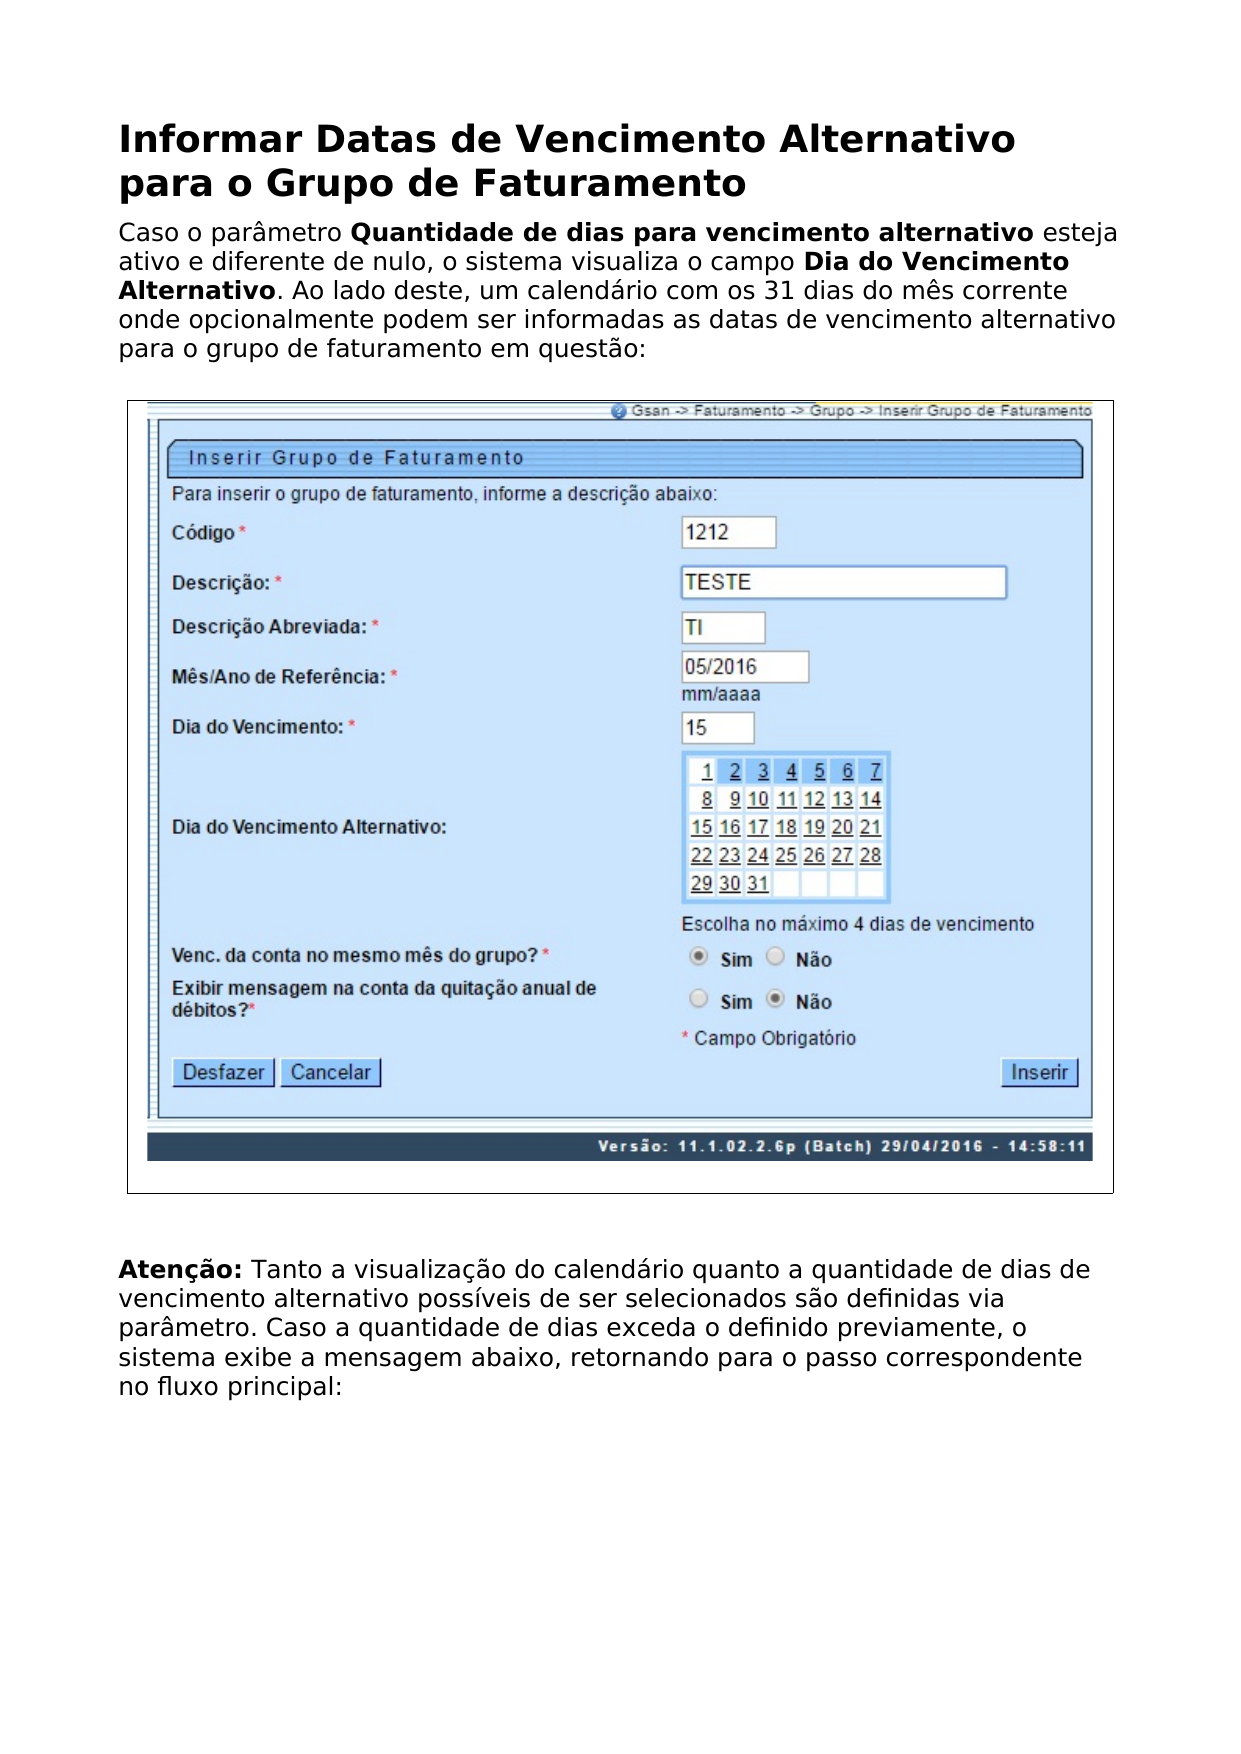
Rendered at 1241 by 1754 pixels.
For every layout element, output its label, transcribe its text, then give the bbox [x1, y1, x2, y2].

subtitle Informar Datas de Vencimento Alternativo para o Grupo de Faturamento [118, 118, 1122, 205]
text Atenção: Tanto a visualização do calendário quanto a quantidade de dias de vencimento alternativo possíveis de ser selecionados são definidas via parâmetro. Caso a quantidade de dias exceda o definido previamente, o sistema exibe a mensagem abaixo, retornando para o passo correspondente no fluxo principal: [118, 1255, 1122, 1401]
picture [147, 402, 1093, 1161]
text Caso o parâmetro Quantidade de dias para vencimento alternativo esteja ativo e diferente de nulo, o sistema visualiza o campo Dia do Vencimento Alternativo. Ao lado deste, um calendário com os 31 dias do mês corrente onde opcionalmente podem ser informadas as datas de vencimento alternativo para o grupo de faturamento em questão: [118, 218, 1122, 364]
table_header [128, 401, 1113, 1193]
